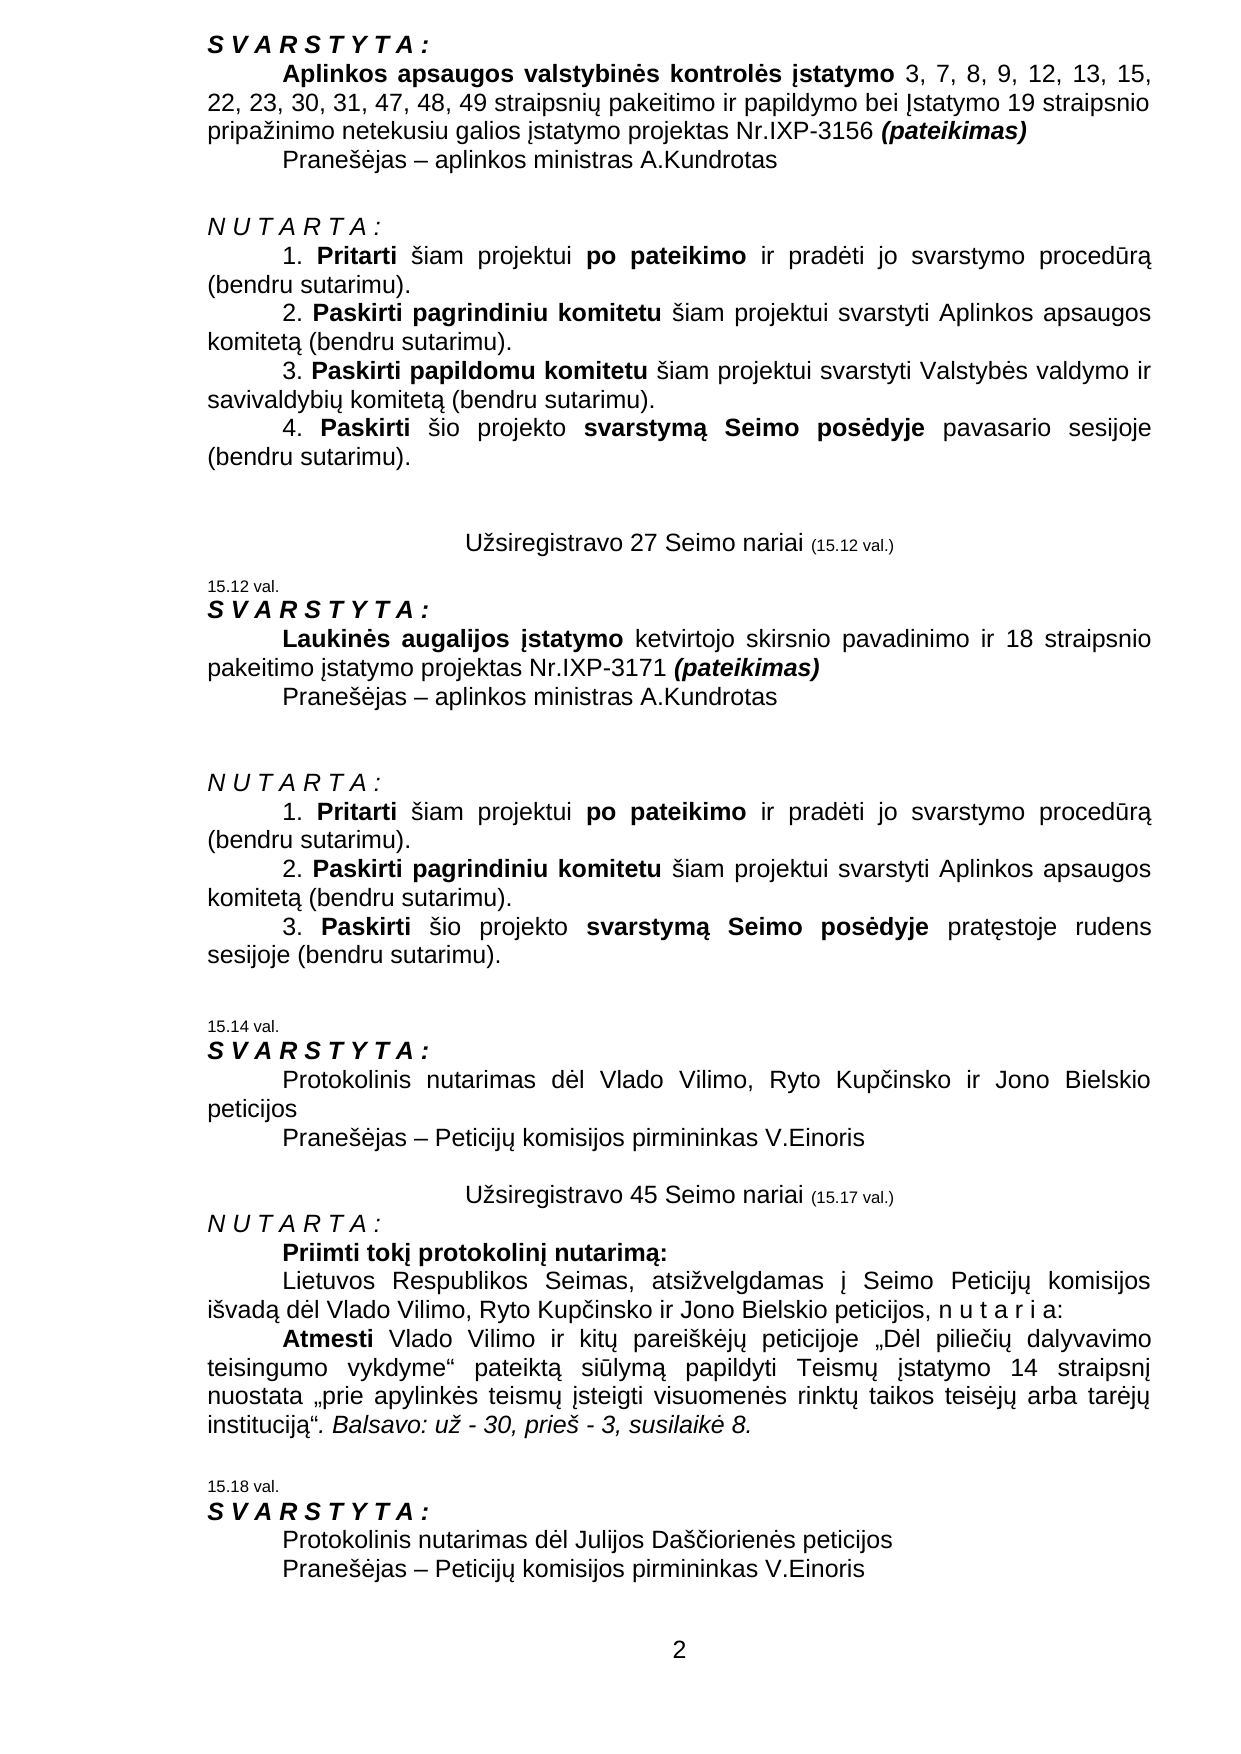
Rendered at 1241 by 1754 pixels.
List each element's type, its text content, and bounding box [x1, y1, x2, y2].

text S V A R S T Y T A : [207, 1036, 1152, 1065]
text 15.12 val. [207, 576, 1152, 596]
text Pranešėjas – Peticijų komisijos pirmininkas V.Einoris [207, 1123, 1152, 1151]
text 2. Paskirti pagrindiniu komitetu šiam projektui svarstyti Aplinkos apsaugos komitetą (bendru sutarimu). [207, 854, 1152, 912]
text 1. Pritarti šiam projektui po pateikimo ir pradėti jo svarstymo procedūrą (bendru sutarimu). [207, 797, 1152, 854]
text 15.18 val. [207, 1477, 1152, 1496]
text N U T A R T A : [207, 1209, 1152, 1238]
text Pranešėjas – aplinkos ministras A.Kundrotas [207, 145, 1152, 174]
text S V A R S T Y T A : [207, 596, 1152, 624]
text Protokolinis nutarimas dėl Vlado Vilimo, Ryto Kupčinsko ir Jono Bielskio peticijos [207, 1065, 1152, 1123]
text 15.14 val. [207, 1017, 1152, 1036]
text 1. Pritarti šiam projektui po pateikimo ir pradėti jo svarstymo procedūrą (bendru sutarimu). [207, 241, 1152, 298]
text Pranešėjas – aplinkos ministras A.Kundrotas [207, 682, 1152, 711]
text 4. Paskirti šio projekto svarstymą Seimo posėdyje pavasario sesijoje (bendru sutarimu). [207, 413, 1152, 471]
text Protokolinis nutarimas dėl Julijos Daščiorienės peticijos [207, 1525, 1152, 1554]
text Priimti tokį protokolinį nutarimą: [207, 1238, 1152, 1266]
text Pranešėjas – Peticijų komisijos pirmininkas V.Einoris [207, 1554, 1152, 1583]
text S V A R S T Y T A : [207, 30, 1152, 59]
text Laukinės augalijos įstatymo ketvirtojo skirsnio pavadinimo ir 18 straipsnio pakeitimo įstatymo projektas Nr.IXP-3171 (pateikimas) [207, 624, 1152, 682]
text 2. Paskirti pagrindiniu komitetu šiam projektui svarstyti Aplinkos apsaugos komitetą (bendru sutarimu). [207, 298, 1152, 356]
text Lietuvos Respublikos Seimas, atsižvelgdamas į Seimo Peticijų komisijos išvadą dėl Vlado Vilimo, Ryto Kupčinsko ir Jono Bielskio peticijos, n u t a r i a: [207, 1266, 1152, 1324]
text Atmesti Vlado Vilimo ir kitų pareiškėjų peticijoje „Dėl piliečių dalyvavimo teisingumo vykdyme“ pateiktą siūlymą papildyti Teismų įstatymo 14 straipsnį nuostata „prie apylinkės teismų įsteigti visuomenės rinktų taikos teisėjų arba tarėjų instituciją“. Balsavo: už - 30, prieš - 3, susilaikė 8. [207, 1324, 1152, 1439]
text Aplinkos apsaugos valstybinės kontrolės įstatymo 3, 7, 8, 9, 12, 13, 15, 22, 23, 30, 31, 47, 48, 49 straipsnių pakeitimo ir papildymo bei Įstatymo 19 straipsnio pripažinimo netekusiu galios įstatymo projektas Nr.IXP-3156 (pateikimas) [207, 59, 1152, 145]
text 3. Paskirti papildomu komitetu šiam projektui svarstyti Valstybės valdymo ir savivaldybių komitetą (bendru sutarimu). [207, 356, 1152, 413]
text S V A R S T Y T A : [207, 1496, 1152, 1525]
text Užsiregistravo 27 Seimo nariai (15.12 val.) [207, 528, 1152, 557]
text Užsiregistravo 45 Seimo nariai (15.17 val.) [207, 1180, 1152, 1209]
text 3. Paskirti šio projekto svarstymą Seimo posėdyje pratęstoje rudens sesijoje (bendru sutarimu). [207, 912, 1152, 969]
text N U T A R T A : [207, 768, 1152, 797]
text N U T A R T A : [207, 212, 1152, 241]
